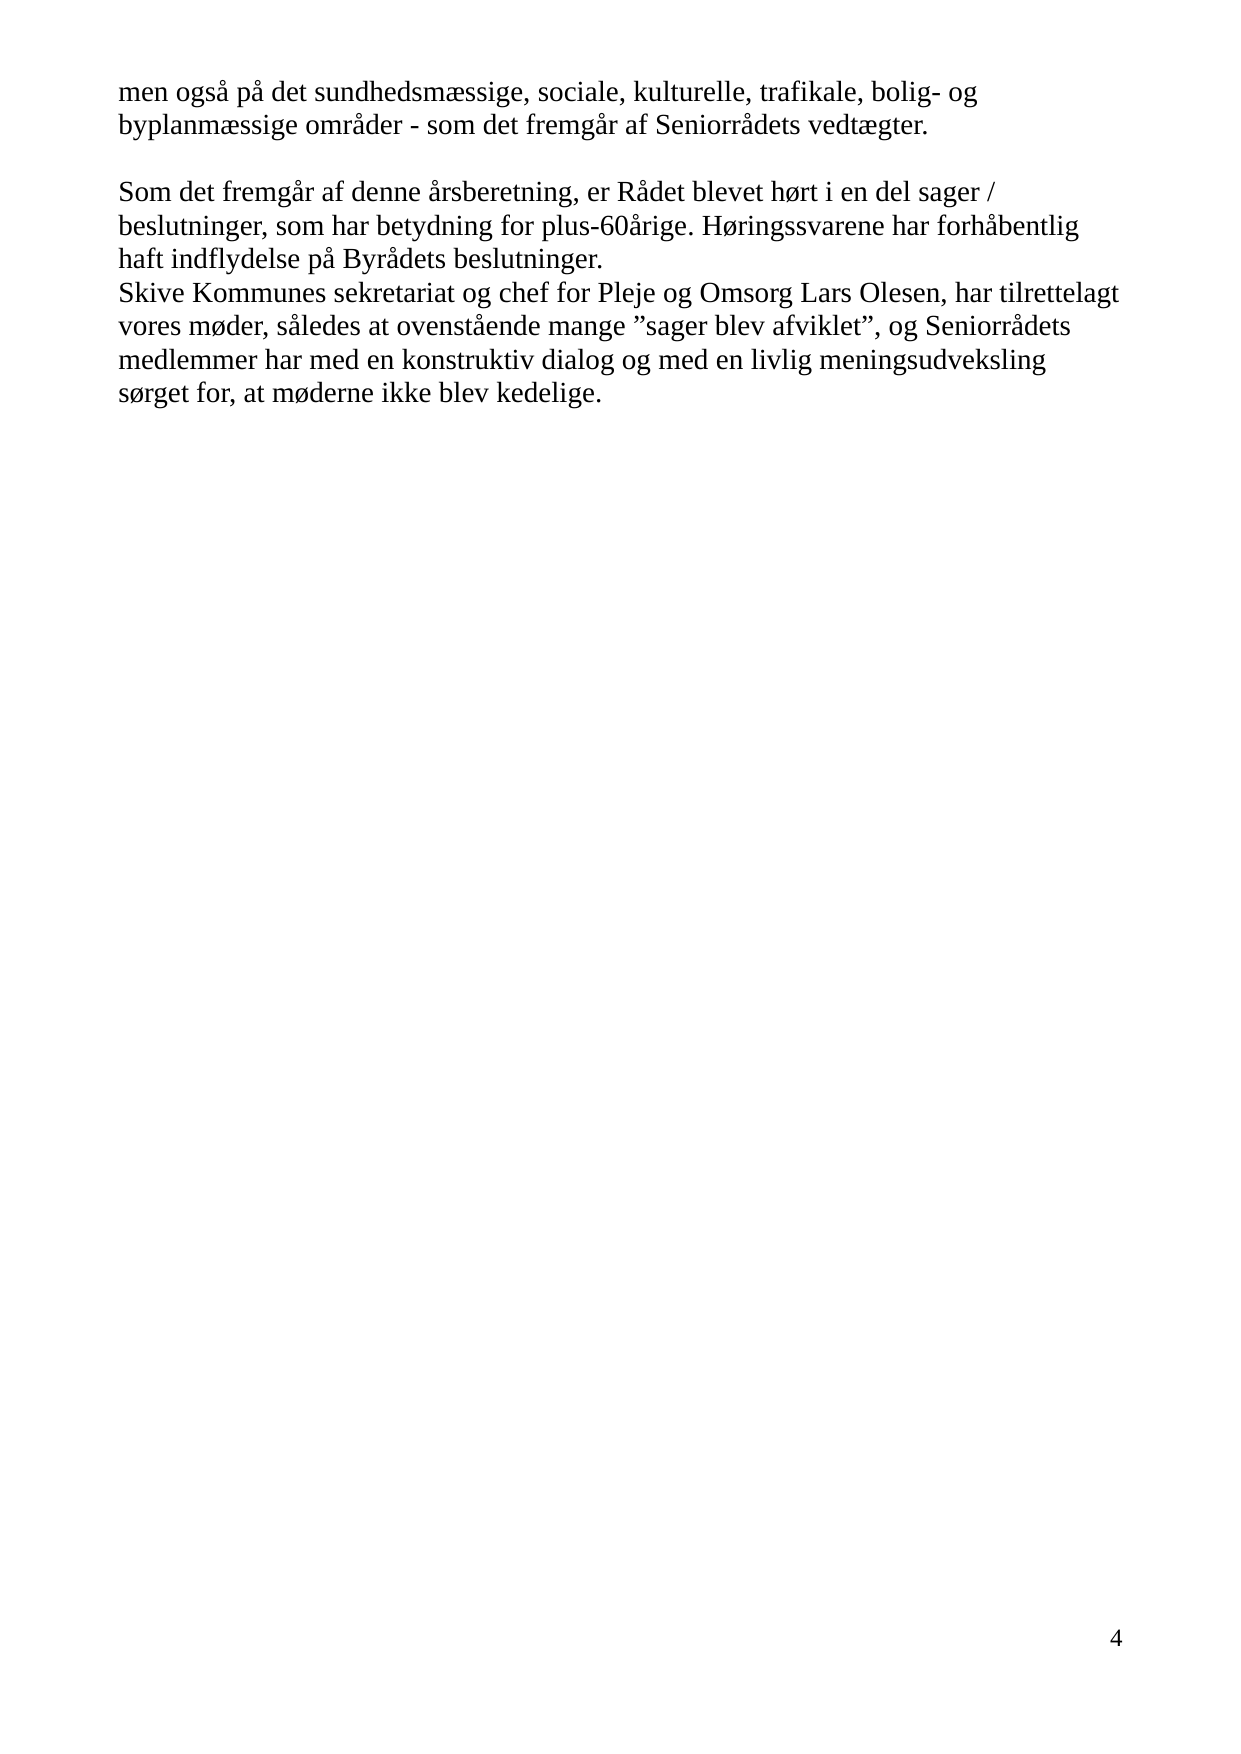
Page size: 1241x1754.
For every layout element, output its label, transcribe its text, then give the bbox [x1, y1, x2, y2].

text men også på det sundhedsmæssige, sociale, kulturelle, trafikale, bolig- og byplanmæssige områder - som det fremgår af Seniorrådets vedtægter. [118, 74, 1122, 141]
text Skive Kommunes sekretariat og chef for Pleje og Omsorg Lars Olesen, har tilrettelagt vores møder, således at ovenstående mange ”sager blev afviklet”, og Seniorrådets medlemmer har med en konstruktiv dialog og med en livlig meningsudveksling sørget for, at møderne ikke blev kedelige. [118, 275, 1122, 409]
text Som det fremgår af denne årsberetning, er Rådet blevet hørt i en del sager / beslutninger, som har betydning for plus-60årige. Høringssvarene har forhåbentlig haft indflydelse på Byrådets beslutninger. [118, 174, 1122, 275]
